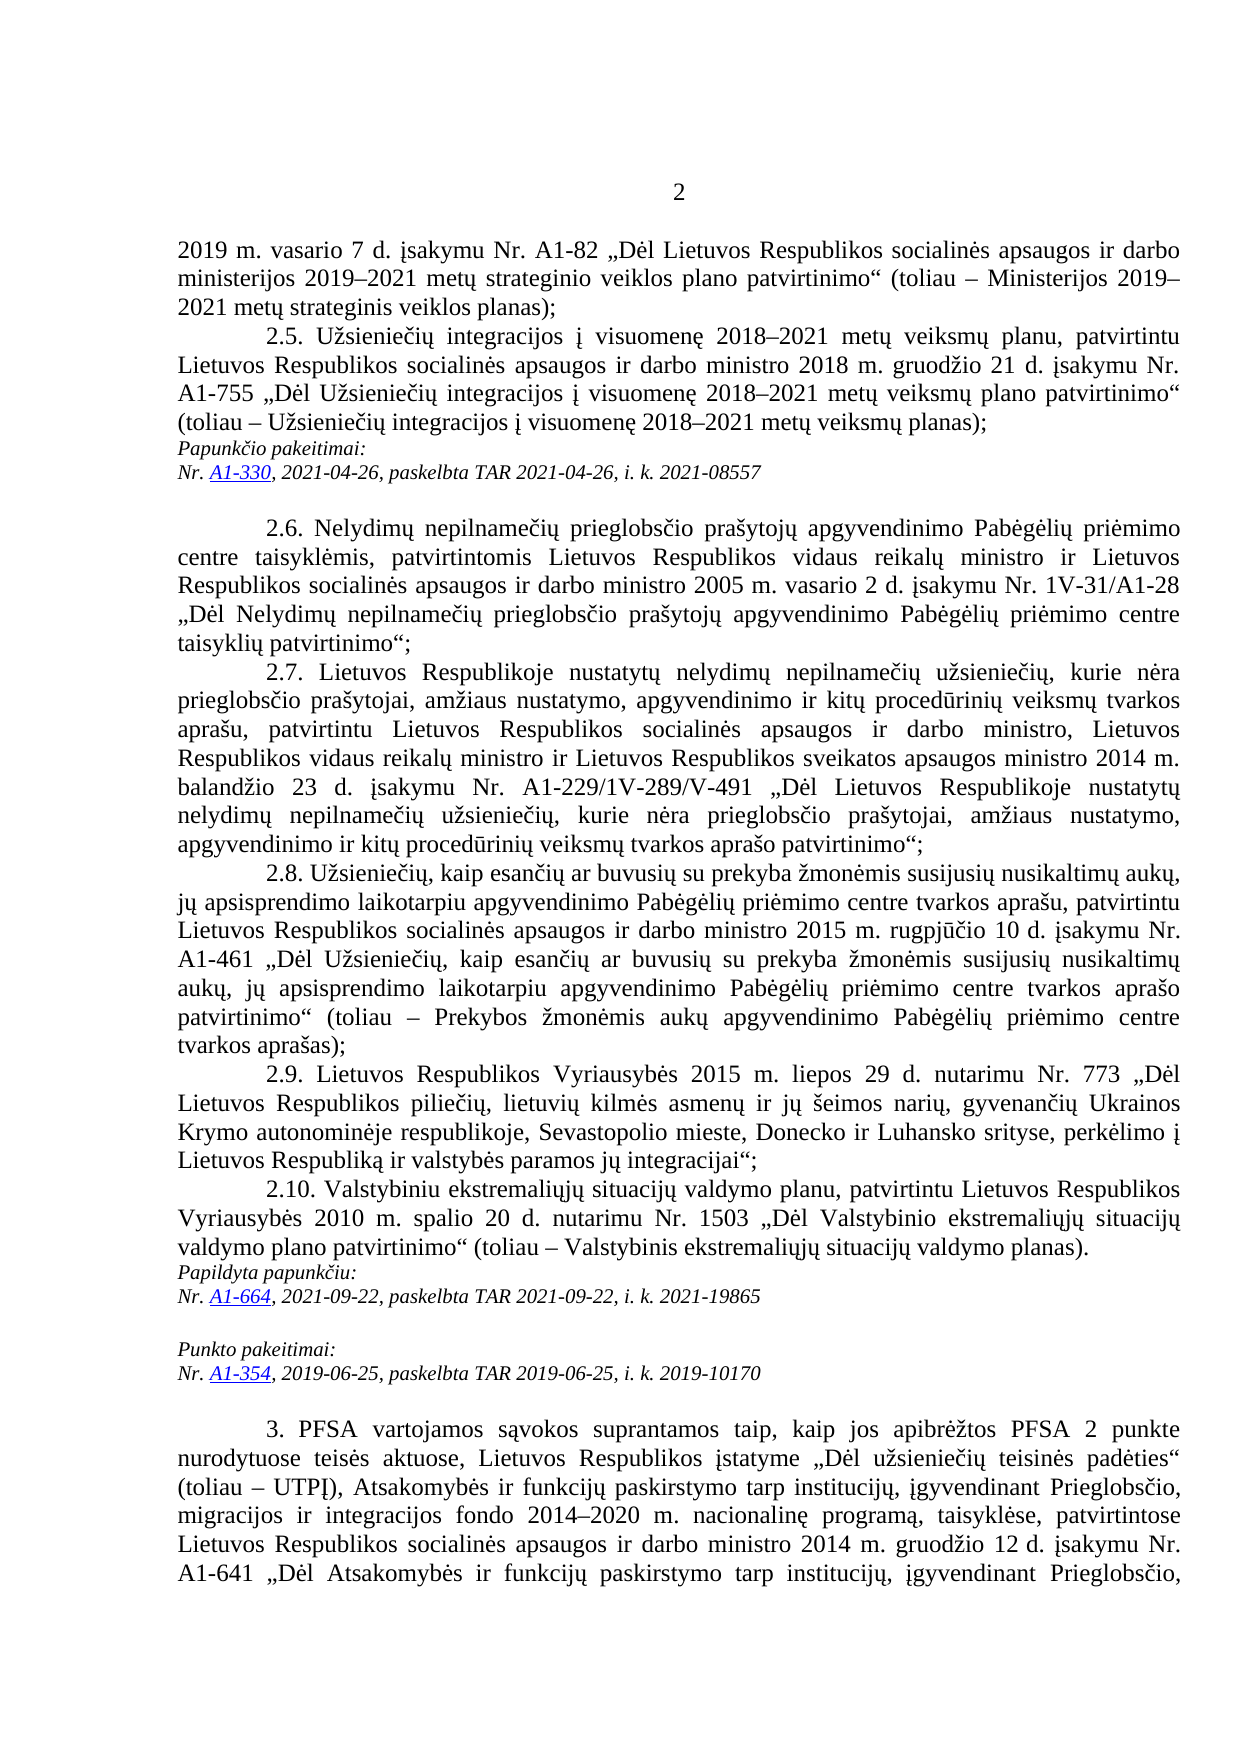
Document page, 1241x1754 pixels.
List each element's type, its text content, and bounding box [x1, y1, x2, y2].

text 2.8. Užsieniečių, kaip esančių ar buvusių su prekyba žmonėmis susijusių nusikaltimų aukų, jų apsisprendimo laikotarpiu apgyvendinimo Pabėgėlių priėmimo centre tvarkos aprašu, patvirtintu Lietuvos Respublikos socialinės apsaugos ir darbo ministro 2015 m. rugpjūčio 10 d. įsakymu Nr. A1-461 „Dėl Užsieniečių, kaip esančių ar buvusių su prekyba žmonėmis susijusių nusikaltimų aukų, jų apsisprendimo laikotarpiu apgyvendinimo Pabėgėlių priėmimo centre tvarkos aprašo patvirtinimo“ (toliau – Prekybos žmonėmis aukų apgyvendinimo Pabėgėlių priėmimo centre tvarkos aprašas); [177, 858, 1181, 1059]
text 2.7. Lietuvos Respublikoje nustatytų nelydimų nepilnamečių užsieniečių, kurie nėra prieglobsčio prašytojai, amžiaus nustatymo, apgyvendinimo ir kitų procedūrinių veiksmų tvarkos aprašu, patvirtintu Lietuvos Respublikos socialinės apsaugos ir darbo ministro, Lietuvos Respublikos vidaus reikalų ministro ir Lietuvos Respublikos sveikatos apsaugos ministro 2014 m. balandžio 23 d. įsakymu Nr. A1-229/1V-289/V-491 „Dėl Lietuvos Respublikoje nustatytų nelydimų nepilnamečių užsieniečių, kurie nėra prieglobsčio prašytojai, amžiaus nustatymo, apgyvendinimo ir kitų procedūrinių veiksmų tvarkos aprašo patvirtinimo“; [177, 657, 1181, 858]
text Nr. A1-664, 2021-09-22, paskelbta TAR 2021-09-22, i. k. 2021-19865 [177, 1284, 1181, 1308]
text 2.9. Lietuvos Respublikos Vyriausybės 2015 m. liepos 29 d. nutarimu Nr. 773 „Dėl Lietuvos Respublikos piliečių, lietuvių kilmės asmenų ir jų šeimos narių, gyvenančių Ukrainos Krymo autonominėje respublikoje, Sevastopolio mieste, Donecko ir Luhansko srityse, perkėlimo į Lietuvos Respubliką ir valstybės paramos jų integracijai“; [177, 1059, 1181, 1174]
text 2.5. Užsieniečių integracijos į visuomenę 2018–2021 metų veiksmų planu, patvirtintu Lietuvos Respublikos socialinės apsaugos ir darbo ministro 2018 m. gruodžio 21 d. įsakymu Nr. A1-755 „Dėl Užsieniečių integracijos į visuomenę 2018–2021 metų veiksmų plano patvirtinimo“ (toliau – Užsieniečių integracijos į visuomenę 2018–2021 metų veiksmų planas); [177, 321, 1181, 436]
text Punkto pakeitimai: [177, 1337, 1181, 1361]
text Papildyta papunkčiu: [177, 1260, 1181, 1284]
text 2.6. Nelydimų nepilnamečių prieglobsčio prašytojų apgyvendinimo Pabėgėlių priėmimo centre taisyklėmis, patvirtintomis Lietuvos Respublikos vidaus reikalų ministro ir Lietuvos Respublikos socialinės apsaugos ir darbo ministro 2005 m. vasario 2 d. įsakymu Nr. 1V-31/A1-28 „Dėl Nelydimų nepilnamečių prieglobsčio prašytojų apgyvendinimo Pabėgėlių priėmimo centre taisyklių patvirtinimo“; [177, 513, 1181, 657]
text Papunkčio pakeitimai: [177, 436, 1181, 460]
text 3. PFSA vartojamos sąvokos suprantamos taip, kaip jos apibrėžtos PFSA 2 punkte nurodytuose teisės aktuose, Lietuvos Respublikos įstatyme „Dėl užsieniečių teisinės padėties“ (toliau – UTPĮ), Atsakomybės ir funkcijų paskirstymo tarp institucijų, įgyvendinant Prieglobsčio, migracijos ir integracijos fondo 2014–2020 m. nacionalinę programą, taisyklėse, patvirtintose Lietuvos Respublikos socialinės apsaugos ir darbo ministro 2014 m. gruodžio 12 d. įsakymu Nr. A1-641 „Dėl Atsakomybės ir funkcijų paskirstymo tarp institucijų, įgyvendinant Prieglobsčio, [177, 1414, 1181, 1587]
text 2019 m. vasario 7 d. įsakymu Nr. A1-82 „Dėl Lietuvos Respublikos socialinės apsaugos ir darbo ministerijos 2019–2021 metų strateginio veiklos plano patvirtinimo“ (toliau – Ministerijos 2019–2021 metų strateginis veiklos planas); [177, 235, 1181, 321]
text Nr. A1-354, 2019-06-25, paskelbta TAR 2019-06-25, i. k. 2019-10170 [177, 1361, 1181, 1385]
text 2.10. Valstybiniu ekstremaliųjų situacijų valdymo planu, patvirtintu Lietuvos Respublikos Vyriausybės 2010 m. spalio 20 d. nutarimu Nr. 1503 „Dėl Valstybinio ekstremaliųjų situacijų valdymo plano patvirtinimo“ (toliau – Valstybinis ekstremaliųjų situacijų valdymo planas). [177, 1174, 1181, 1260]
text Nr. A1-330, 2021-04-26, paskelbta TAR 2021-04-26, i. k. 2021-08557 [177, 460, 1181, 484]
